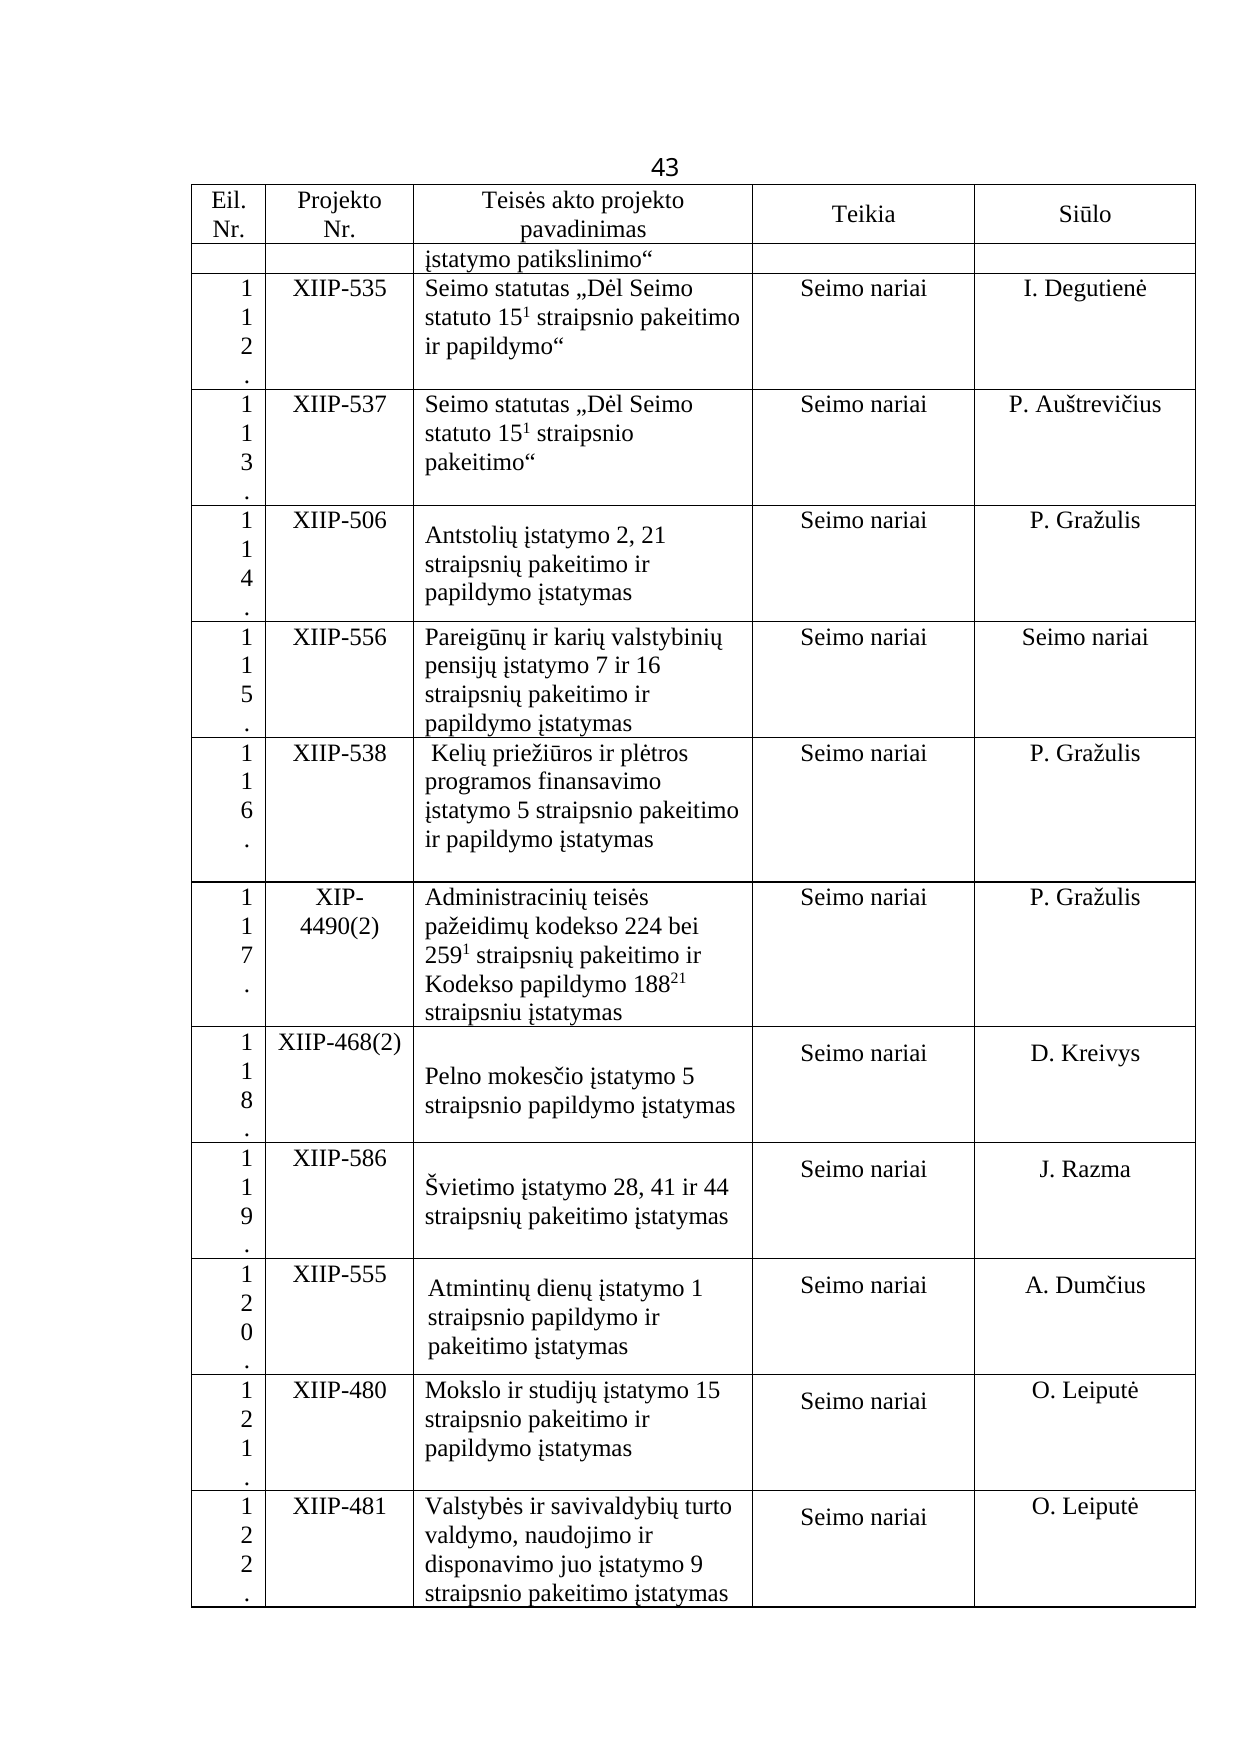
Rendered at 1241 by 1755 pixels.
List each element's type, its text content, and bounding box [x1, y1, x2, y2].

table_cell Pareigūnų ir karių valstybinių pensijų įstatymo 7 ir 16 straipsnių pakeitimo ir papildymo įstatymas [414, 622, 752, 737]
table_cell [192, 622, 265, 737]
table_header Teisės akto projekto pavadinimas [414, 185, 752, 243]
table_cell Seimo nariai [753, 1375, 974, 1490]
table_cell XIIP-535 [266, 274, 413, 388]
table_cell [414, 1259, 752, 1374]
table_cell O. Leiputė [975, 1375, 1195, 1490]
table_cell Seimo nariai [753, 738, 974, 881]
table_cell [192, 506, 265, 621]
table_cell I. Degutienė [975, 274, 1195, 388]
table_cell XIIP-538 [266, 738, 413, 881]
table_cell [192, 244, 265, 272]
table_cell Seimo nariai [753, 274, 974, 388]
table_cell XIIP-556 [266, 622, 413, 737]
table_cell Seimo statutas „Dėl Seimo statuto 151 straipsnio pakeitimo“ [414, 390, 752, 504]
table_cell Seimo nariai [753, 883, 974, 1026]
table_cell XIIP-480 [266, 1375, 413, 1490]
table_cell Valstybės ir savivaldybių turto valdymo, naudojimo ir disponavimo juo įstatymo 9 straipsnio pakeitimo įstatymas [414, 1491, 752, 1606]
table_cell [192, 1027, 265, 1142]
table_cell [753, 244, 974, 272]
table_cell Seimo nariai [753, 506, 974, 621]
table_cell XIIP-468(2) [266, 1027, 413, 1142]
table_cell Seimo nariai [753, 1027, 974, 1142]
table_cell [192, 1491, 265, 1606]
table_cell J. Razma [975, 1143, 1195, 1258]
table_cell Seimo statutas „Dėl Seimo statuto 151 straipsnio pakeitimo ir papildymo“ [414, 274, 752, 388]
table_cell P. Auštrevičius [975, 390, 1195, 504]
table_cell Antstolių įstatymo 2, 21 straipsnių pakeitimo ir papildymo įstatymas [414, 506, 752, 621]
table_header Teikia [753, 185, 974, 243]
table_cell XIIP-586 [266, 1143, 413, 1258]
table_cell XIIP-506 [266, 506, 413, 621]
table_cell Seimo nariai [753, 622, 974, 737]
table_cell D. Kreivys [975, 1027, 1195, 1142]
table_header Siūlo [975, 185, 1195, 243]
table_cell XIIP-555 [266, 1259, 413, 1374]
table_cell A. Dumčius [975, 1259, 1195, 1374]
table_cell XIIP-537 [266, 390, 413, 504]
table_cell [266, 244, 413, 272]
table_header Projekto Nr. [266, 185, 413, 243]
table_cell [192, 883, 265, 1026]
table_cell P. Gražulis [975, 883, 1195, 1026]
table_cell Švietimo įstatymo 28, 41 ir 44 straipsnių pakeitimo įstatymas [414, 1143, 752, 1258]
table_header Eil. Nr. [192, 185, 265, 243]
table_cell Seimo nariai [753, 1259, 974, 1374]
table_cell [192, 1143, 265, 1258]
table_cell Seimo nariai [753, 390, 974, 504]
table_cell įstatymo patikslinimo“ [414, 244, 752, 272]
table_cell Administracinių teisės pažeidimų kodekso 224 bei 2591 straipsnių pakeitimo ir Kodekso papildymo 18821 straipsniu įstatymas [414, 883, 752, 1026]
table_cell [192, 274, 265, 388]
table_cell Mokslo ir studijų įstatymo 15 straipsnio pakeitimo ir papildymo įstatymas [414, 1375, 752, 1490]
table_cell [192, 1259, 265, 1374]
table_cell Seimo nariai [753, 1491, 974, 1606]
table_cell [192, 390, 265, 504]
table_cell [975, 244, 1195, 272]
table_cell Seimo nariai [753, 1143, 974, 1258]
table_cell XIIP-481 [266, 1491, 413, 1606]
table_cell Pelno mokesčio įstatymo 5 straipsnio papildymo įstatymas [414, 1027, 752, 1142]
table_cell P. Gražulis [975, 506, 1195, 621]
table_cell Kelių priežiūros ir plėtros programos finansavimo įstatymo 5 straipsnio pakeitimo ir papildymo įstatymas [414, 738, 752, 881]
table_header Atmintinų dienų įstatymo 1 straipsnio papildymo ir pakeitimo įstatymas [425, 1260, 742, 1373]
table_cell XIP-4490(2) [266, 883, 413, 1026]
table_cell O. Leiputė [975, 1491, 1195, 1606]
table_cell P. Gražulis [975, 738, 1195, 881]
table_cell [192, 738, 265, 881]
table_cell Seimo nariai [975, 622, 1195, 737]
table_cell [192, 1375, 265, 1490]
